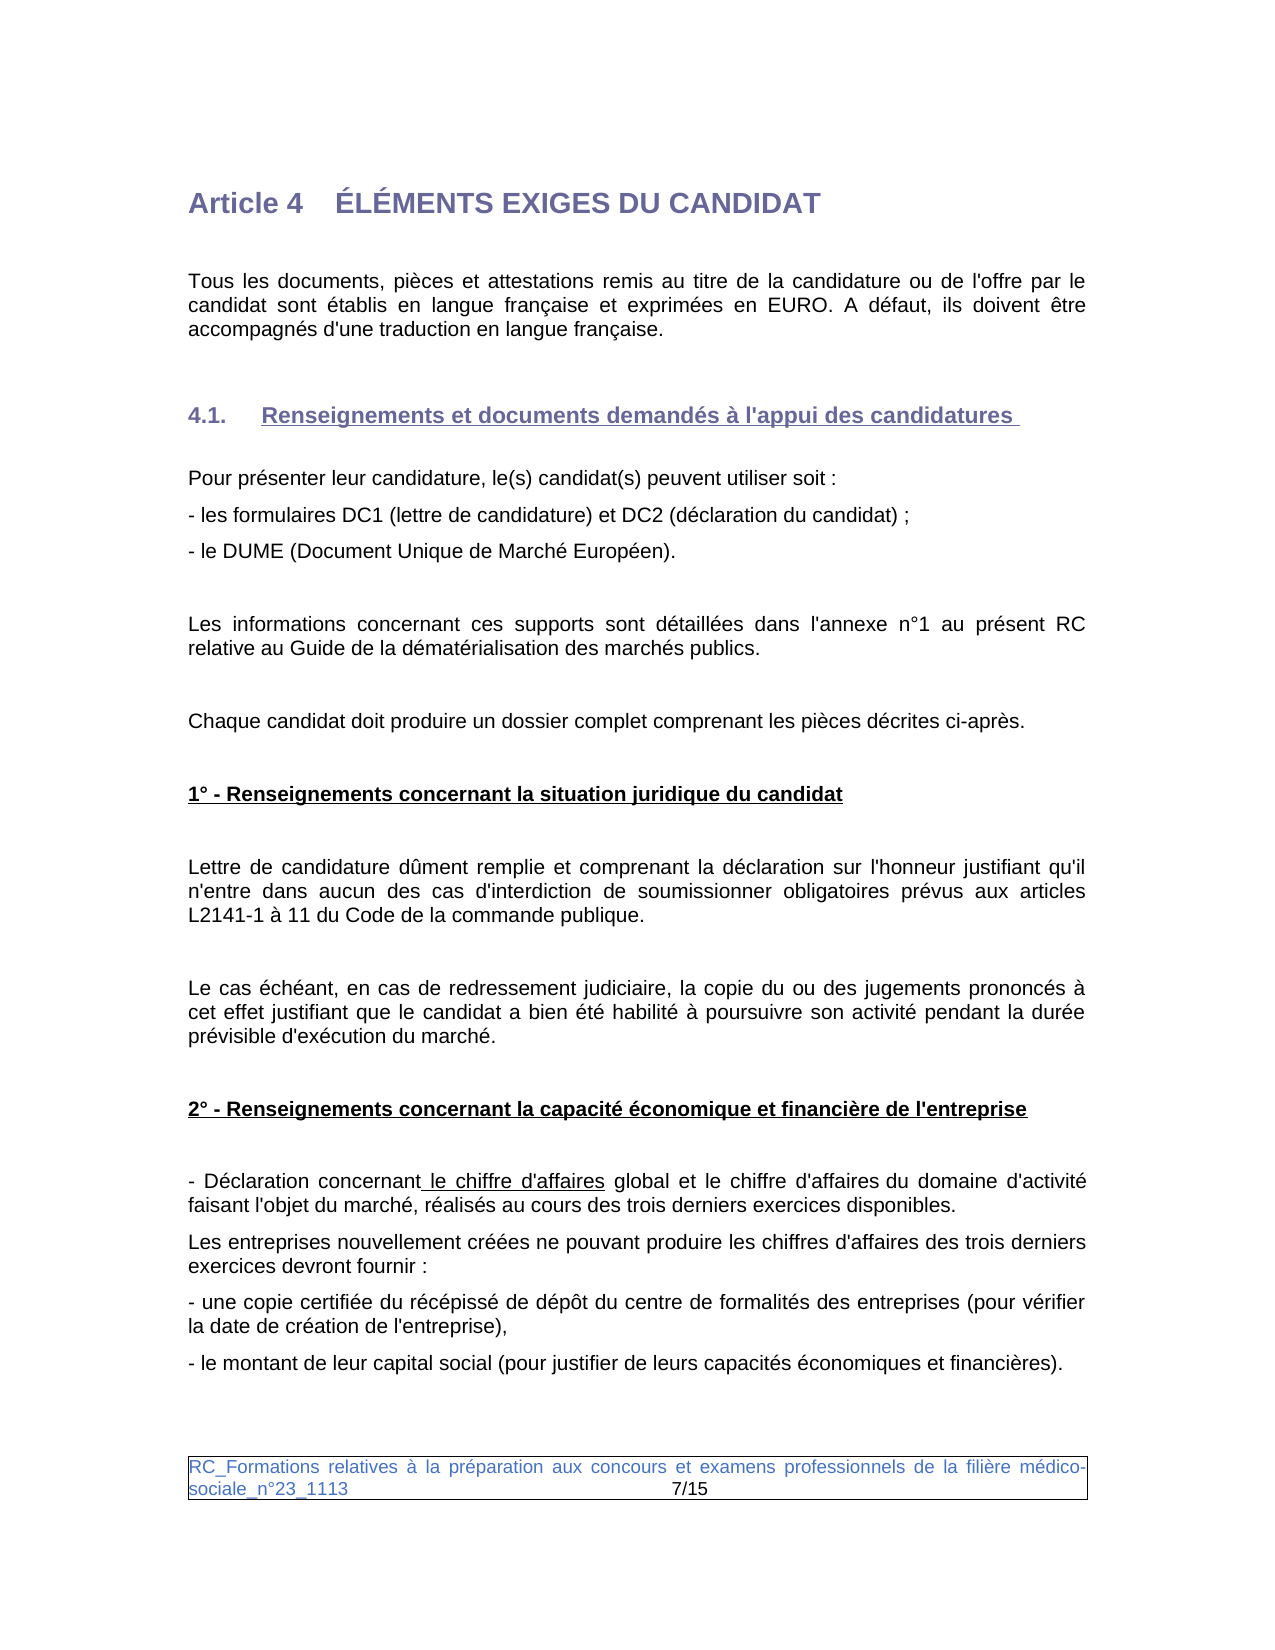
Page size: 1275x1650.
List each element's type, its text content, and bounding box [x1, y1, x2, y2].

subtitle ÉLÉMENTS EXIGES DU CANDIDAT [188, 186, 1087, 220]
text - une copie certifiée du récépissé de dépôt du centre de formalités des entreprises (pour vérifier la date de création de l'entreprise), [188, 1290, 1087, 1338]
text Lettre de candidature dûment remplie et comprenant la déclaration sur l'honneur justifiant qu'il n'entre dans aucun des cas d'interdiction de soumissionner obligatoires prévus aux articles L2141-1 à 11 du Code de la commande publique. [188, 855, 1087, 927]
text - le montant de leur capital social (pour justifier de leurs capacités économiques et financières). [188, 1351, 1087, 1374]
text Tous les documents, pièces et attestations remis au titre de la candidature ou de l'offre par le candidat sont établis en langue française et exprimées en EURO. A défaut, ils doivent être accompagnés d'une traduction en langue française. [188, 269, 1087, 341]
text Chaque candidat doit produire un dossier complet comprenant les pièces décrites ci-après. [188, 709, 1087, 733]
text - les formulaires DC1 (lettre de candidature) et DC2 (déclaration du candidat) ; [188, 503, 1087, 527]
text Les informations concernant ces supports sont détaillées dans l'annexe n°1 au présent RC relative au Guide de la dématérialisation des marchés publics. [188, 612, 1087, 660]
text - Déclaration concernant le chiffre d'affaires global et le chiffre d'affaires du domaine d'activité faisant l'objet du marché, réalisés au cours des trois derniers exercices disponibles. [188, 1169, 1087, 1217]
text 1° - Renseignements concernant la situation juridique du candidat [188, 782, 1087, 806]
text - le DUME (Document Unique de Marché Européen). [188, 539, 1087, 563]
text Les entreprises nouvellement créées ne pouvant produire les chiffres d'affaires des trois derniers exercices devront fournir : [188, 1230, 1087, 1278]
text 2° - Renseignements concernant la capacité économique et financière de l'entreprise [188, 1096, 1087, 1120]
text Pour présenter leur candidature, le(s) candidat(s) peuvent utiliser soit : [188, 466, 1087, 490]
text Le cas échéant, en cas de redressement judiciaire, la copie du ou des jugements prononcés à cet effet justifiant que le candidat a bien été habilité à poursuivre son activité pendant la durée prévisible d'exécution du marché. [188, 976, 1087, 1047]
subtitle Renseignements et documents demandés à l'appui des candidatures [188, 402, 1087, 429]
